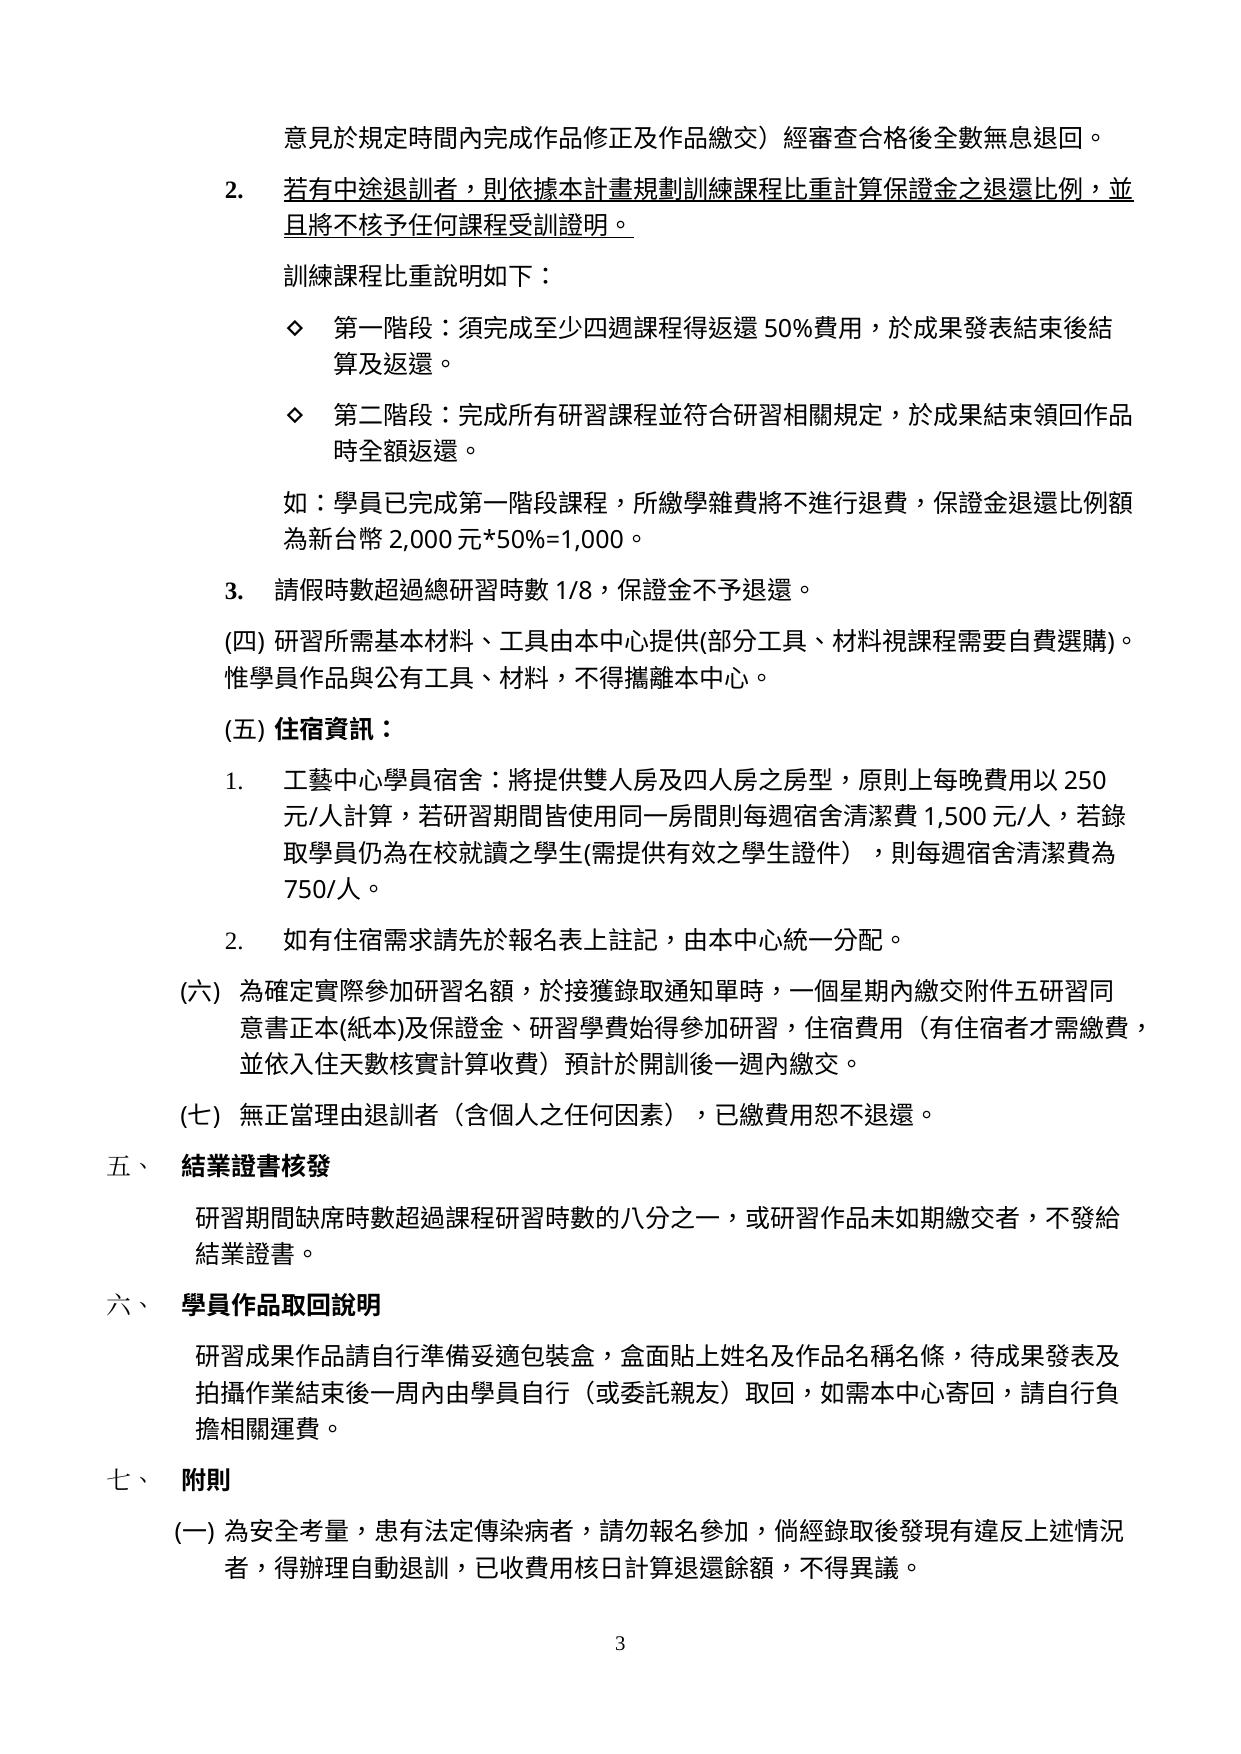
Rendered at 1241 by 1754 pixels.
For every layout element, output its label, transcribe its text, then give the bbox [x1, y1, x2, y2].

list 為安全考量，患有法定傳染病者，請勿報名參加，倘經錄取後發現有違反上述情況者，得辦理自動退訓，已收費用核日計算退還餘額，不得異議。 [174, 1512, 1134, 1584]
list 第一階段：須完成至少四週課程得返還50%費用，於成果發表結束後結算及返還。 [283, 308, 1134, 381]
list 意見於規定時間內完成作品修正及作品繳交）經審查合格後全數無息退回。 [224, 118, 1134, 154]
list 若有中途退訓者，則依據本計畫規劃訓練課程比重計算保證金之退還比例，並且將不核予任何課程受訓證明。 [224, 169, 1134, 242]
list 如有住宿需求請先於報名表上註記，由本中心統一分配。 [224, 921, 1134, 957]
text 如：學員已完成第一階段課程，所繳學雜費將不進行退費，保證金退還比例額為新台幣2,000元*50%=1,000。 [283, 483, 1134, 556]
list 住宿資訊： [224, 709, 1134, 746]
list 請假時數超過總研習時數1/8，保證金不予退還。 [224, 571, 1134, 607]
text 訓練課程比重說明如下： [283, 257, 1134, 293]
text 研習成果作品請自行準備妥適包裝盒，盒面貼上姓名及作品名稱名條，待成果發表及拍攝作業結束後一周內由學員自行（或委託親友）取回，如需本中心寄回，請自行負擔相關運費。 [195, 1337, 1134, 1446]
list 學員作品取回說明 [106, 1286, 1134, 1322]
list 為確定實際參加研習名額，於接獲錄取通知單時，一個星期內繳交附件五研習同意書正本(紙本)及保證金、研習學費始得參加研習，住宿費用（有住宿者才需繳費，並依入住天數核實計算收費）預計於開訓後一週內繳交。 [180, 972, 1134, 1081]
list 附則 [106, 1461, 1134, 1497]
list 無正當理由退訓者（含個人之任何因素），已繳費用恕不退還。 [180, 1096, 1134, 1132]
text 研習期間缺席時數超過課程研習時數的八分之一，或研習作品未如期繳交者，不發給結業證書。 [195, 1198, 1134, 1271]
list 工藝中心學員宿舍：將提供雙人房及四人房之房型，原則上每晚費用以250元/人計算，若研習期間皆使用同一房間則每週宿舍清潔費1,500元/人，若錄取學員仍為在校就讀之學生(需提供有效之學生證件），則每週宿舍清潔費為750/人。 [224, 761, 1134, 906]
list 結業證書核發 [106, 1147, 1134, 1183]
list 第二階段：完成所有研習課程並符合研習相關規定，於成果結束領回作品時全額返還。 [283, 396, 1134, 468]
list 研習所需基本材料、工具由本中心提供(部分工具、材料視課程需要自費選購)。惟學員作品與公有工具、材料，不得攜離本中心。 [224, 622, 1134, 694]
